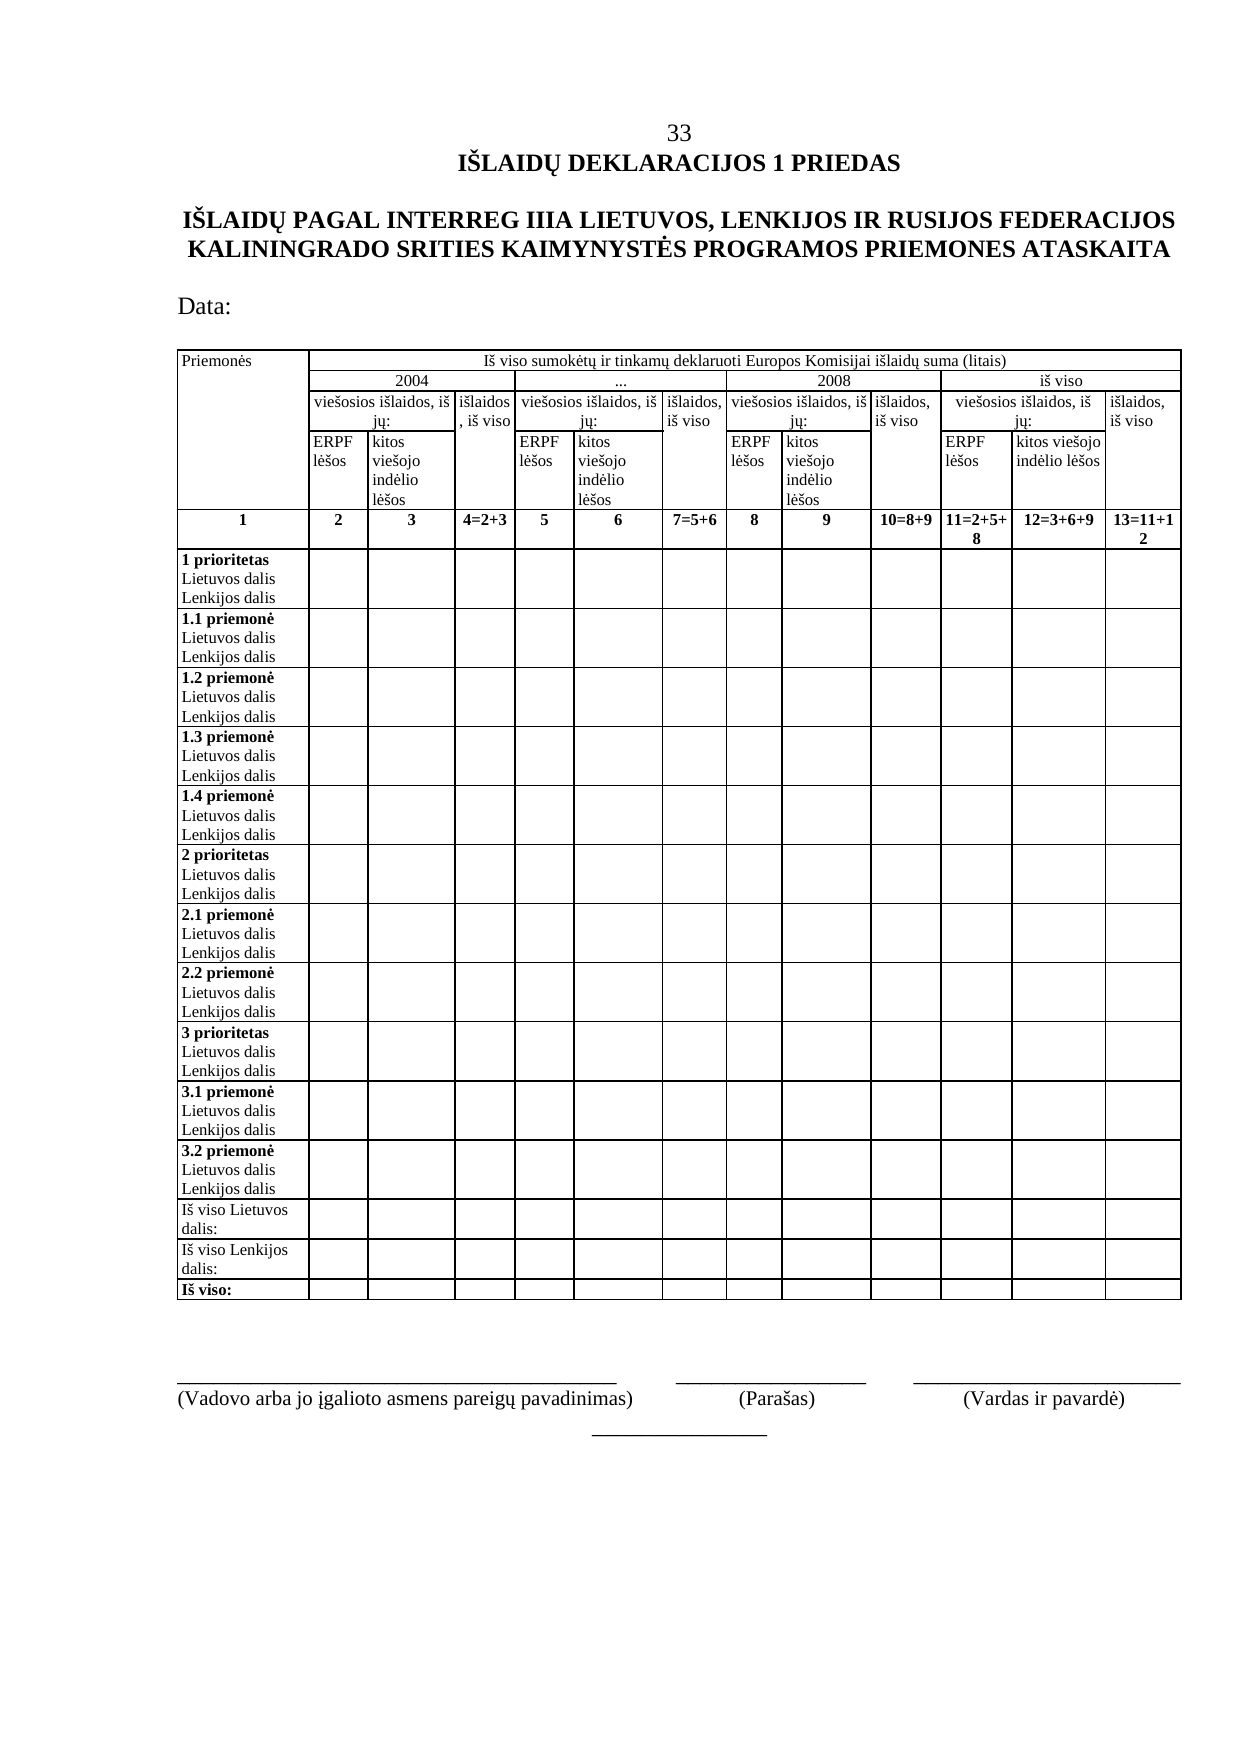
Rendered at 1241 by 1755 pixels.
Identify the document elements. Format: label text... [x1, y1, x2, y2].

table_cell [1106, 1082, 1180, 1139]
table_cell [456, 1240, 514, 1278]
table_cell [872, 1082, 940, 1139]
table_cell [575, 1141, 662, 1198]
table_cell [516, 1082, 573, 1139]
table_cell [310, 963, 367, 1021]
table_cell [872, 1141, 940, 1198]
table_cell [942, 1141, 1011, 1198]
table_cell [872, 786, 940, 844]
table_cell [456, 1022, 514, 1080]
table_cell [942, 1022, 1011, 1080]
table_cell [369, 845, 454, 903]
table_cell [872, 550, 940, 607]
table_cell [663, 1240, 726, 1278]
text ______________ [177, 1410, 1181, 1439]
table_cell 8 [727, 510, 781, 548]
table_cell [1106, 786, 1180, 844]
table_cell [1013, 668, 1105, 726]
table_cell [727, 609, 781, 666]
table_cell 2 [310, 510, 367, 548]
table_cell [942, 845, 1011, 903]
table_cell [1013, 904, 1105, 962]
table_cell [516, 963, 573, 1021]
table_cell [310, 1200, 367, 1238]
table_cell [456, 1200, 514, 1238]
table_cell [1106, 668, 1180, 726]
table_cell [310, 904, 367, 962]
table_cell kitos viešojo indėlio lėšos [1013, 432, 1105, 508]
table_cell [783, 1200, 870, 1238]
table_cell [1013, 1141, 1105, 1198]
table_cell [575, 1200, 662, 1238]
table_cell [516, 668, 573, 726]
table_cell [369, 1141, 454, 1198]
table_cell [783, 1141, 870, 1198]
table_cell [663, 727, 726, 784]
table_cell [872, 1022, 940, 1080]
text IŠLAIDŲ PAGAL INTERREG IIIA LIETUVOS, LENKIJOS IR RUSIJOS FEDERACIJOS KALININGRADO SRITIES KAIMYNYSTĖS PROGRAMOS PRIEMONES ATASKAITA [177, 205, 1181, 263]
table_cell [663, 1200, 726, 1238]
table_cell [1106, 1141, 1180, 1198]
table_cell [727, 1022, 781, 1080]
table_cell [456, 668, 514, 726]
table_cell [663, 668, 726, 726]
table_cell [1106, 904, 1180, 962]
table_cell [942, 1200, 1011, 1238]
table_cell išlaidos, iš viso [872, 392, 940, 508]
table_cell [310, 609, 367, 666]
table_cell [369, 727, 454, 784]
table_cell [575, 668, 662, 726]
table_cell [516, 1022, 573, 1080]
table_cell [569, 1280, 573, 1298]
table_cell ERPF lėšos [727, 432, 781, 508]
table_cell [872, 609, 940, 666]
table_cell [663, 1022, 726, 1080]
text (Vadovo arba jo įgalioto asmens pareigų pavadinimas) (Parašas) (Vardas ir pavardė) [177, 1386, 1181, 1410]
table_cell ERPF lėšos [942, 432, 1011, 508]
table_cell [1106, 1022, 1180, 1080]
table_cell [516, 845, 573, 903]
table_cell [1106, 963, 1180, 1021]
table_cell [1013, 786, 1105, 844]
table_cell [575, 845, 662, 903]
table_cell [783, 727, 870, 784]
table_cell [1013, 609, 1105, 666]
table_cell [516, 1200, 573, 1238]
table_cell [456, 727, 514, 784]
table_cell [663, 1141, 726, 1198]
table_cell [1106, 1200, 1180, 1238]
table_cell [942, 609, 1011, 666]
table_cell [1013, 1022, 1105, 1080]
table_cell [872, 1240, 940, 1278]
table_cell [727, 727, 781, 784]
table_cell išlaidos, iš viso [663, 392, 726, 508]
table_cell 12=3+6+9 [1013, 510, 1105, 548]
table_cell [456, 1082, 514, 1139]
table_cell [1013, 550, 1105, 607]
table_cell [663, 1082, 726, 1139]
table_cell [783, 668, 870, 726]
table_cell [663, 1280, 667, 1298]
table_cell [369, 550, 454, 607]
table_cell [516, 1141, 573, 1198]
table_cell 4=2+3 [456, 510, 514, 548]
table_cell [783, 1022, 870, 1080]
table_cell [456, 1141, 514, 1198]
table_cell [942, 550, 1011, 607]
table_cell [516, 904, 573, 962]
table_cell [942, 786, 1011, 844]
table_cell [727, 1141, 781, 1198]
table_cell [1106, 727, 1180, 784]
table_cell 10=8+9 [872, 510, 940, 548]
table_cell [369, 1200, 454, 1238]
table_cell 7=5+6 [663, 510, 726, 548]
table_cell [1106, 609, 1180, 666]
table_cell [369, 1082, 454, 1139]
table_cell [942, 727, 1011, 784]
table_cell [456, 550, 514, 607]
text Data: [177, 291, 1181, 320]
table_cell [369, 1022, 454, 1080]
table_cell [369, 904, 454, 962]
table_cell [310, 727, 367, 784]
table_cell [872, 1200, 940, 1238]
table_cell [310, 786, 367, 844]
table_cell [942, 904, 1011, 962]
table_cell išlaidos, iš viso [456, 392, 514, 508]
table_cell ERPF lėšos [310, 432, 367, 508]
table_cell [369, 786, 454, 844]
table_cell [783, 963, 870, 1021]
table_cell [575, 1082, 662, 1139]
table_cell [456, 786, 514, 844]
table_header Priemonės [178, 351, 308, 508]
table_cell [727, 550, 781, 607]
table_cell [1101, 1280, 1105, 1298]
table_cell [575, 1240, 662, 1278]
table_cell [872, 727, 940, 784]
table_cell [783, 609, 870, 666]
table_cell [1013, 1200, 1105, 1238]
table_cell [727, 904, 781, 962]
table_cell [783, 786, 870, 844]
table_cell [310, 550, 367, 607]
table_cell [783, 1082, 870, 1139]
table_cell [942, 963, 1011, 1021]
table_cell [575, 727, 662, 784]
table_cell [783, 845, 870, 903]
table_cell [727, 1240, 781, 1278]
table_cell [516, 609, 573, 666]
table_cell [310, 845, 367, 903]
table_cell [456, 609, 514, 666]
table_cell [456, 963, 514, 1021]
table_cell [727, 668, 781, 726]
table_cell [942, 1082, 1011, 1139]
table_cell [1106, 1280, 1110, 1298]
table_cell ERPF lėšos [516, 432, 573, 508]
table_cell [516, 786, 573, 844]
table_cell [722, 1280, 726, 1298]
table_cell [456, 845, 514, 903]
table_cell [1106, 1240, 1180, 1278]
table_cell [516, 1240, 573, 1278]
table_cell [1013, 1082, 1105, 1139]
table_cell [872, 668, 940, 726]
table_cell [1013, 963, 1105, 1021]
table_cell [663, 550, 726, 607]
table_cell 9 [783, 510, 870, 548]
table_cell [456, 904, 514, 962]
table_cell 3 [369, 510, 454, 548]
table_cell [575, 550, 662, 607]
table_cell ... [722, 371, 726, 390]
table_cell 6 [575, 510, 662, 548]
table_cell [310, 1022, 367, 1080]
table_cell [1013, 1240, 1105, 1278]
table_cell 1 [178, 510, 308, 548]
table_cell [575, 609, 662, 666]
table_cell [1106, 550, 1180, 607]
table_cell 5 [516, 510, 573, 548]
table_cell [1013, 845, 1105, 903]
table_cell [727, 1082, 781, 1139]
table_cell išlaidos, iš viso [1106, 392, 1180, 508]
table_cell [575, 963, 662, 1021]
table_cell [658, 1280, 662, 1298]
table_cell [872, 904, 940, 962]
table_cell [369, 963, 454, 1021]
table_cell [310, 1082, 367, 1139]
table_cell [663, 609, 726, 666]
table_cell [516, 550, 573, 607]
table_cell [663, 845, 726, 903]
table_cell [310, 668, 367, 726]
table_cell [310, 1141, 367, 1198]
table_cell [369, 609, 454, 666]
table_cell [663, 963, 726, 1021]
table_cell [872, 845, 940, 903]
table_cell [872, 963, 940, 1021]
table_cell [727, 1200, 781, 1238]
table_cell [663, 786, 726, 844]
table_cell [783, 1240, 870, 1278]
table_cell [575, 904, 662, 962]
table_cell [942, 668, 1011, 726]
table_cell [727, 845, 781, 903]
table_cell [1013, 727, 1105, 784]
table_cell [575, 786, 662, 844]
table_cell [942, 1240, 1011, 1278]
table_cell [727, 1280, 731, 1298]
text IŠLAIDŲ DEKLARACIJOS 1 PRIEDAS [177, 148, 1181, 176]
table_cell [369, 1240, 454, 1278]
table_cell [310, 1240, 367, 1278]
table_cell [1106, 845, 1180, 903]
table_cell [369, 668, 454, 726]
table_cell [727, 963, 781, 1021]
table_cell [783, 904, 870, 962]
table_cell [575, 1022, 662, 1080]
table_cell [783, 550, 870, 607]
table_cell [727, 786, 781, 844]
table_cell [516, 727, 573, 784]
table_cell [663, 904, 726, 962]
